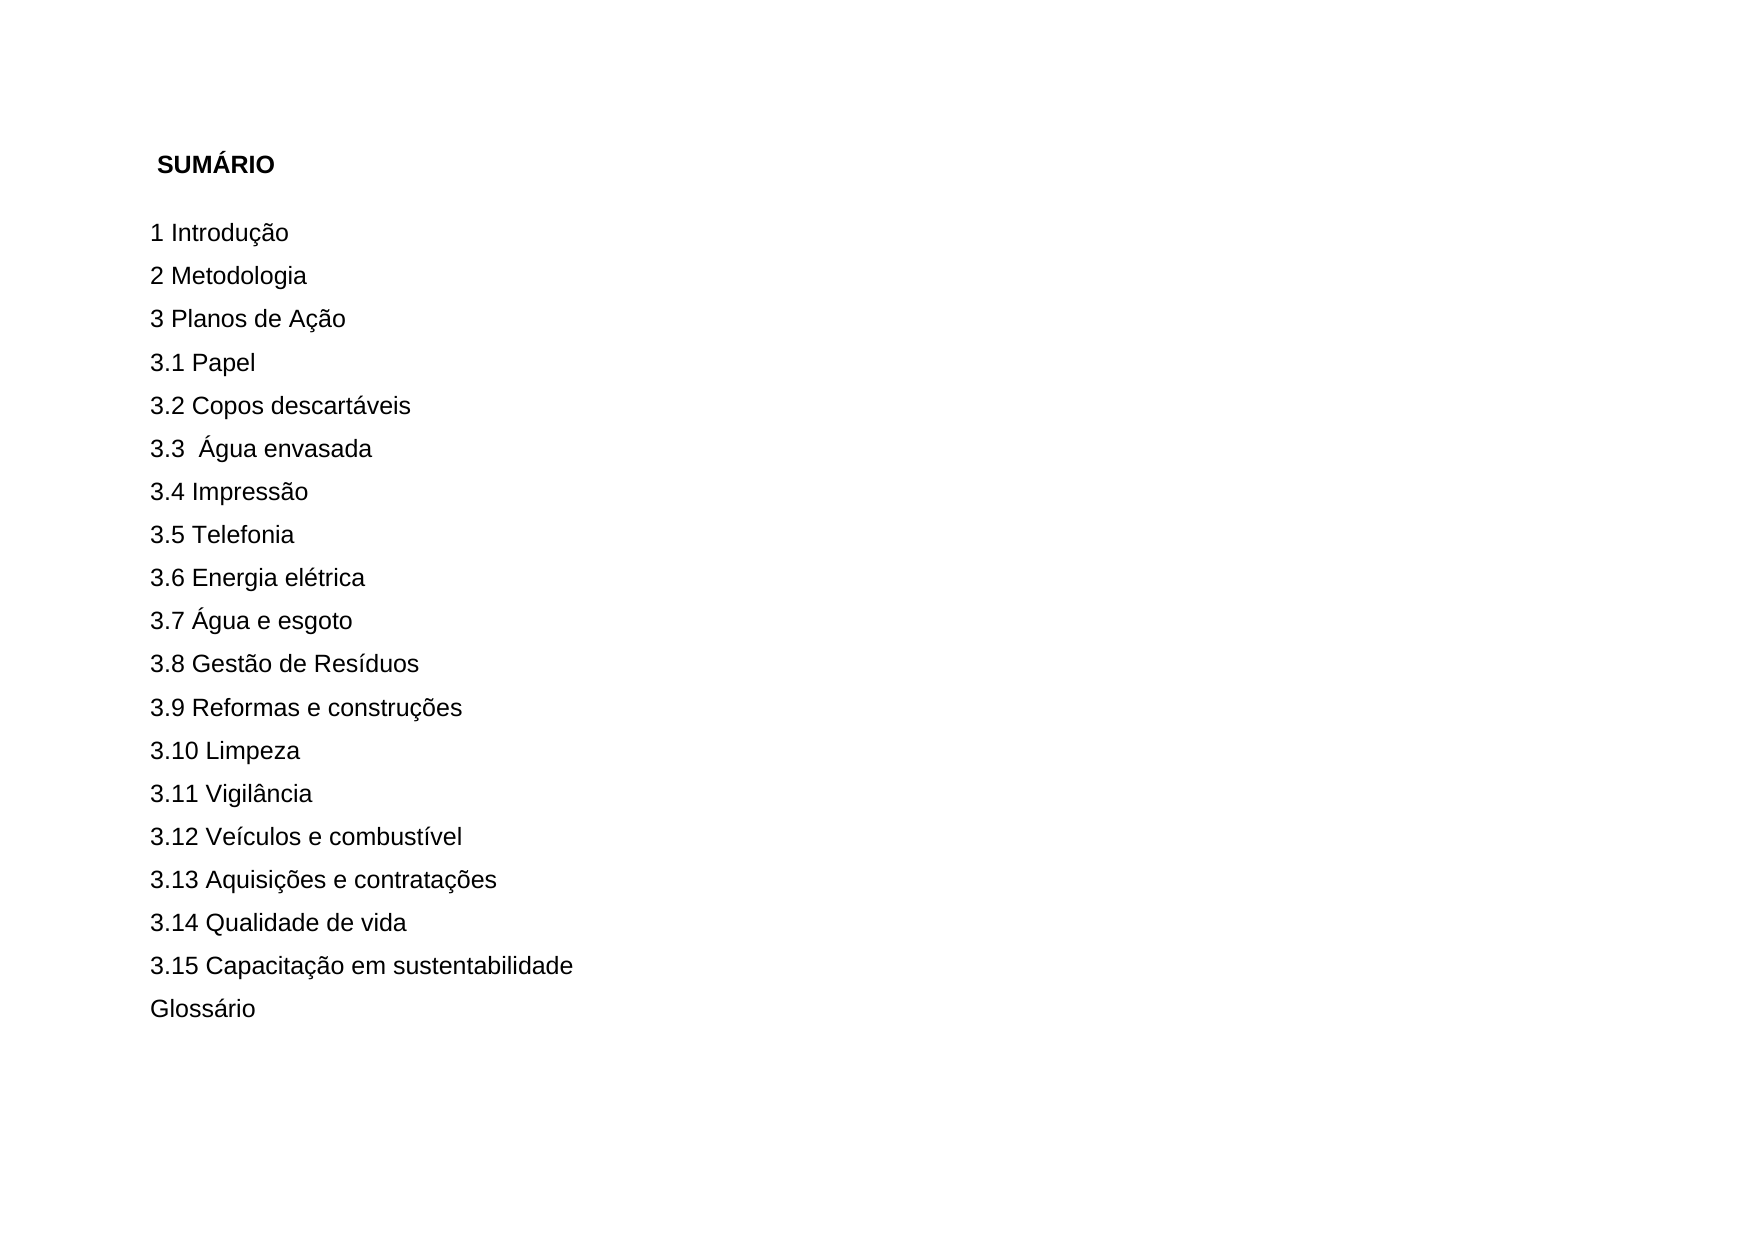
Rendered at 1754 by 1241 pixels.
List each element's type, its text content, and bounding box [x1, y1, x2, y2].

text 3.7 Água e esgoto [150, 606, 1604, 635]
text 3.4 Impressão [150, 477, 1604, 506]
text 3.5 Telefonia [150, 520, 1604, 549]
text 3.13 Aquisições e contratações [150, 865, 1604, 894]
text 3.6 Energia elétrica [150, 563, 1604, 592]
text 3.8 Gestão de Resíduos [150, 649, 1604, 678]
text 3.9 Reformas e construções [150, 692, 1604, 721]
text 3.10 Limpeza [150, 736, 1604, 764]
text 3 Planos de Ação [150, 304, 1608, 333]
text 3.11 Vigilância [150, 779, 1604, 807]
text 1 Introdução [150, 218, 1608, 247]
text SUMÁRIO [150, 150, 1604, 179]
text 3.2 Copos descartáveis [150, 391, 1604, 419]
text 3.14 Qualidade de vida [150, 908, 1604, 937]
text 3.12 Veículos e combustível [150, 822, 1604, 851]
text 3.3 Água envasada [150, 434, 1604, 462]
text 3.1 Papel [150, 347, 1604, 376]
text 3.15 Capacitação em sustentabilidade [150, 951, 1604, 980]
text 2 Metodologia [150, 261, 1608, 290]
text Glossário [150, 994, 1604, 1023]
